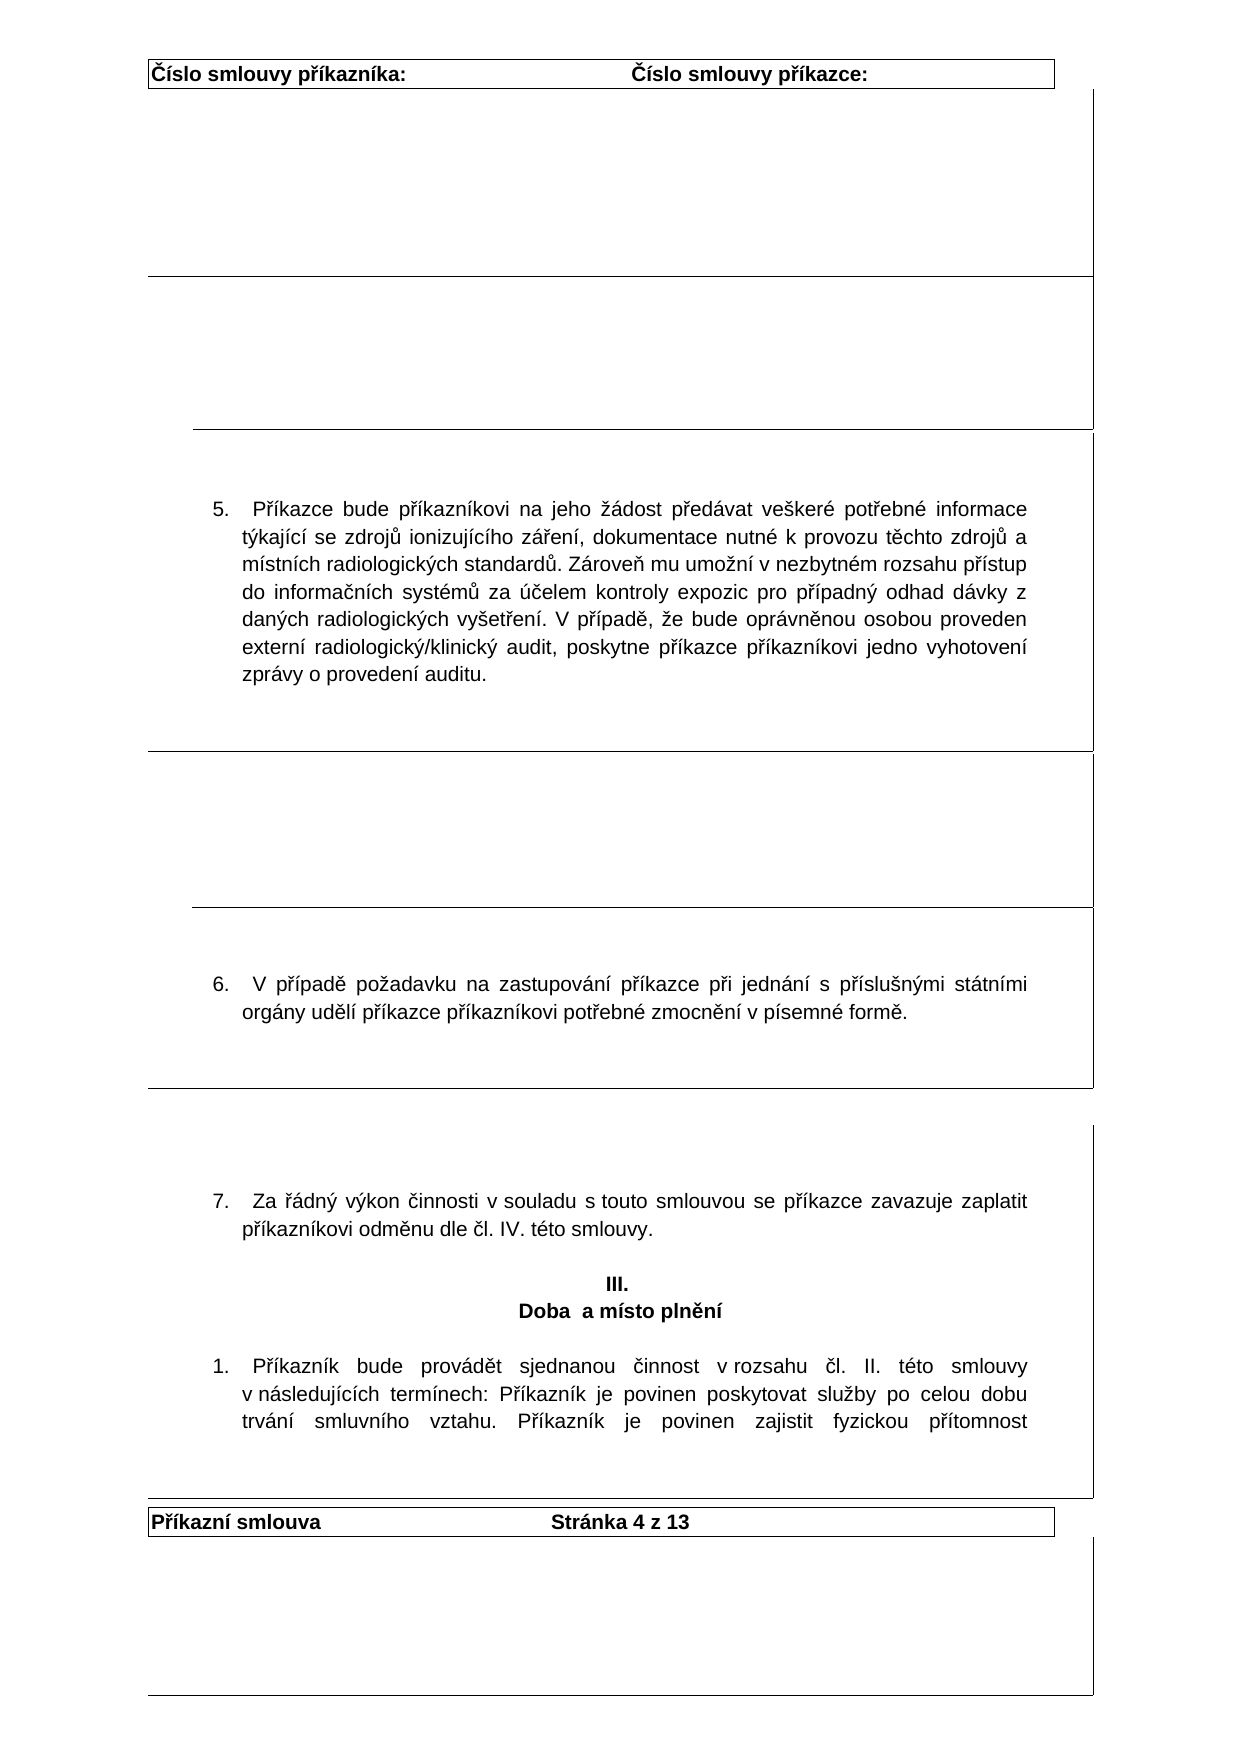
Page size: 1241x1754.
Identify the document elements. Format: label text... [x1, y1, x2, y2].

list Příkazce bude příkazníkovi na jeho žádost předávat veškeré potřebné informace týkající se zdrojů ionizujícího záření, dokumentace nutné k provozu těchto zdrojů a místních radiologických standardů. Zároveň mu umožní v nezbytném rozsahu přístup do informačních systémů za účelem kontroly expozic pro případný odhad dávky z daných radiologických vyšetření. V případě, že bude oprávněnou osobou proveden externí radiologický/klinický audit, poskytne příkazce příkazníkovi jedno vyhotovení zprávy o provedení auditu. [148, 433, 1093, 751]
list Za řádný výkon činnosti v souladu s touto smlouvou se příkazce zavazuje zaplatit příkazníkovi odměnu dle čl. IV. této smlouvy. [148, 1124, 1093, 1207]
list Příkazník bude provádět sjednanou činnost v rozsahu čl. II. této smlouvy v následujících termínech: Příkazník je povinen poskytovat služby po celou dobu trvání smluvního vztahu. Příkazník je povinen zajistit fyzickou přítomnost radiologického fyzika na pracovišti příkazce minimálně 5 pracovních dní (40 hod.) v jednom kalendářním měsíci. [148, 1289, 1093, 1498]
text III. [148, 1207, 1093, 1234]
text Doba a místo plnění [148, 1234, 1093, 1289]
list V případě požadavku na zastupování příkazce při jednání s příslušnými státními orgány udělí příkazce příkazníkovi potřebné zmocnění v písemné formě. [148, 907, 1093, 1088]
